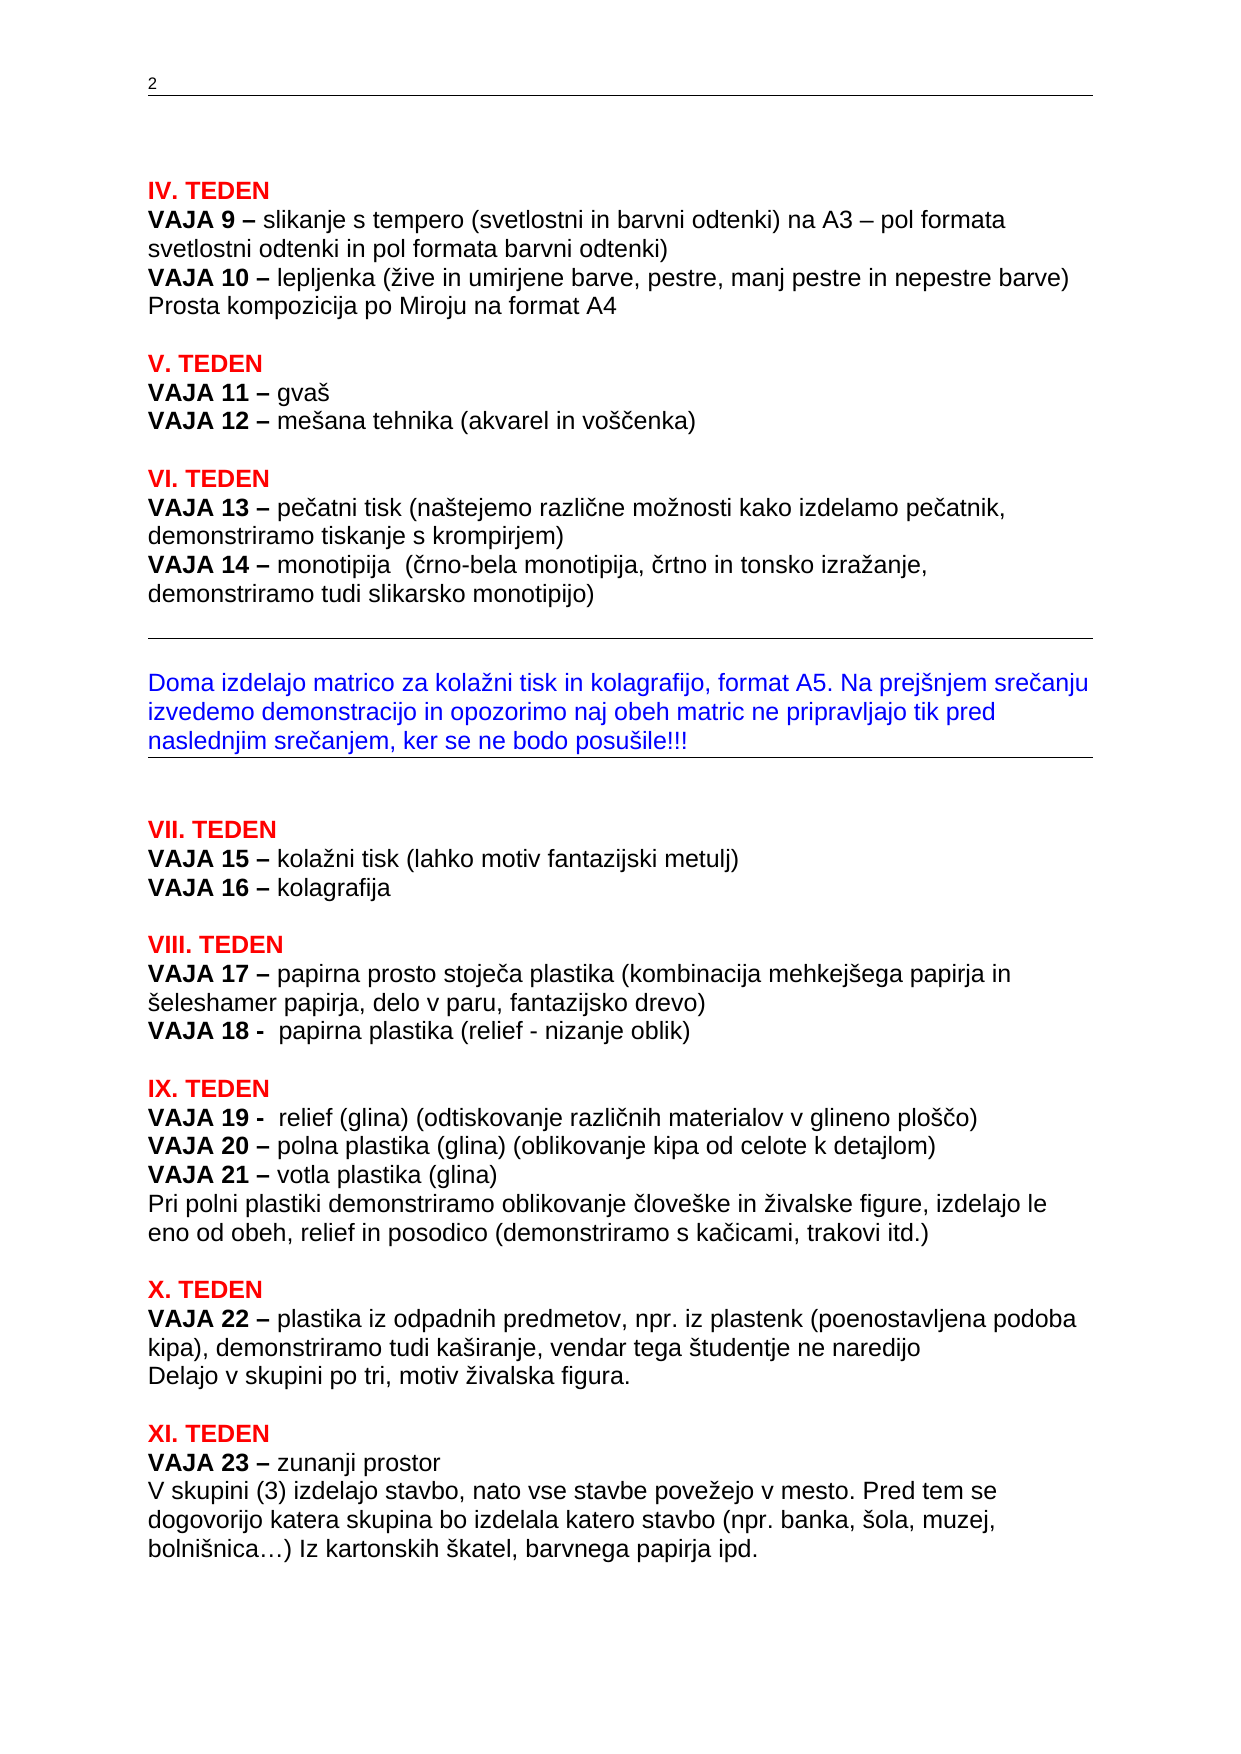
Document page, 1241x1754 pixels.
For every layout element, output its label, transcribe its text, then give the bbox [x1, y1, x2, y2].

text V. TEDEN [148, 349, 1093, 378]
text Prosta kompozicija po Miroju na format A4 [148, 291, 1093, 320]
text VAJA 13 – pečatni tisk (naštejemo različne možnosti kako izdelamo pečatnik, demonstriramo tiskanje s krompirjem) [148, 493, 1093, 550]
text IV. TEDEN [148, 176, 1093, 205]
text VAJA 20 – polna plastika (glina) (oblikovanje kipa od celote k detajlom) [148, 1131, 1093, 1160]
text Delajo v skupini po tri, motiv živalska figura. [148, 1361, 1093, 1390]
text VAJA 19 - relief (glina) (odtiskovanje različnih materialov v glineno ploščo) [148, 1103, 1093, 1131]
text VI. TEDEN [148, 464, 1093, 493]
text VII. TEDEN [148, 815, 1093, 844]
text VAJA 16 – kolagrafija [148, 873, 1093, 901]
text IX. TEDEN [148, 1074, 1093, 1103]
text VAJA 22 – plastika iz odpadnih predmetov, npr. iz plastenk (poenostavljena podoba kipa), demonstriramo tudi kaširanje, vendar tega študentje ne naredijo [148, 1304, 1093, 1361]
text Pri polni plastiki demonstriramo oblikovanje človeške in živalske figure, izdelajo le eno od obeh, relief in posodico (demonstriramo s kačicami, trakovi itd.) [148, 1189, 1093, 1246]
text VAJA 17 – papirna prosto stoječa plastika (kombinacija mehkejšega papirja in šeleshamer papirja, delo v paru, fantazijsko drevo) [148, 959, 1093, 1016]
text VAJA 14 – monotipija (črno-bela monotipija, črtno in tonsko izražanje, demonstriramo tudi slikarsko monotipijo) [148, 550, 1093, 608]
text VAJA 23 – zunanji prostor [148, 1448, 1093, 1476]
text Doma izdelajo matrico za kolažni tisk in kolagrafijo, format A5. Na prejšnjem srečanju izvedemo demonstracijo in opozorimo naj obeh matric ne pripravljajo tik pred naslednjim srečanjem, ker se ne bodo posušile!!! [148, 668, 1093, 757]
text VAJA 11 – gvaš [148, 378, 1093, 406]
text V skupini (3) izdelajo stavbo, nato vse stavbe povežejo v mesto. Pred tem se dogovorijo katera skupina bo izdelala katero stavbo (npr. banka, šola, muzej, bolnišnica…) Iz kartonskih škatel, barvnega papirja ipd. [148, 1476, 1093, 1563]
text VAJA 21 – votla plastika (glina) [148, 1160, 1093, 1189]
text VAJA 10 – lepljenka (žive in umirjene barve, pestre, manj pestre in nepestre barve) [148, 263, 1093, 291]
text VAJA 9 – slikanje s tempero (svetlostni in barvni odtenki) na A3 – pol formata svetlostni odtenki in pol formata barvni odtenki) [148, 205, 1093, 263]
text VIII. TEDEN [148, 930, 1093, 959]
text VAJA 18 - papirna plastika (relief - nizanje oblik) [148, 1016, 1093, 1045]
text X. TEDEN [148, 1275, 1093, 1304]
text VAJA 12 – mešana tehnika (akvarel in voščenka) [148, 406, 1093, 435]
text XI. TEDEN [148, 1419, 1093, 1448]
text VAJA 15 – kolažni tisk (lahko motiv fantazijski metulj) [148, 844, 1093, 873]
